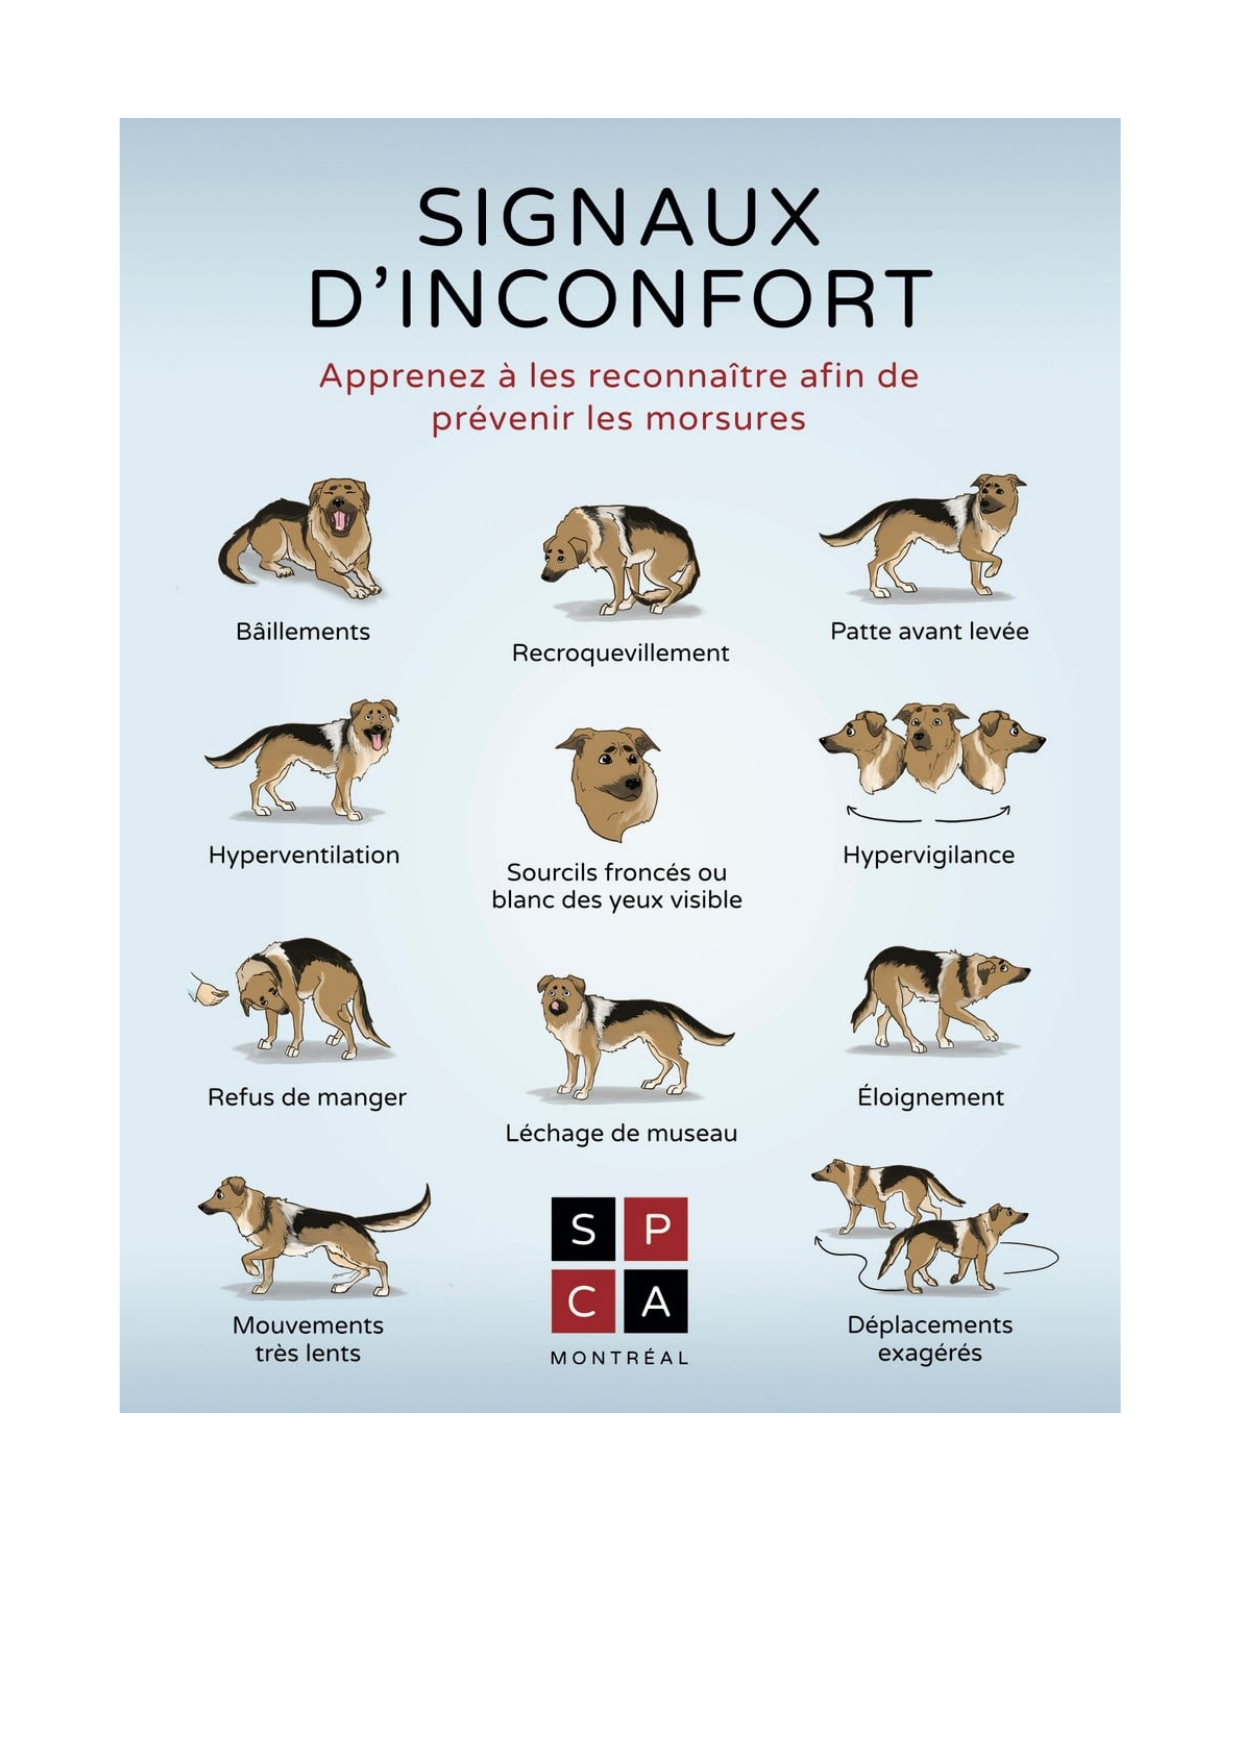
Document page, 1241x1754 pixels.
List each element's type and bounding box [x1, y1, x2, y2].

picture [119, 118, 1121, 1413]
